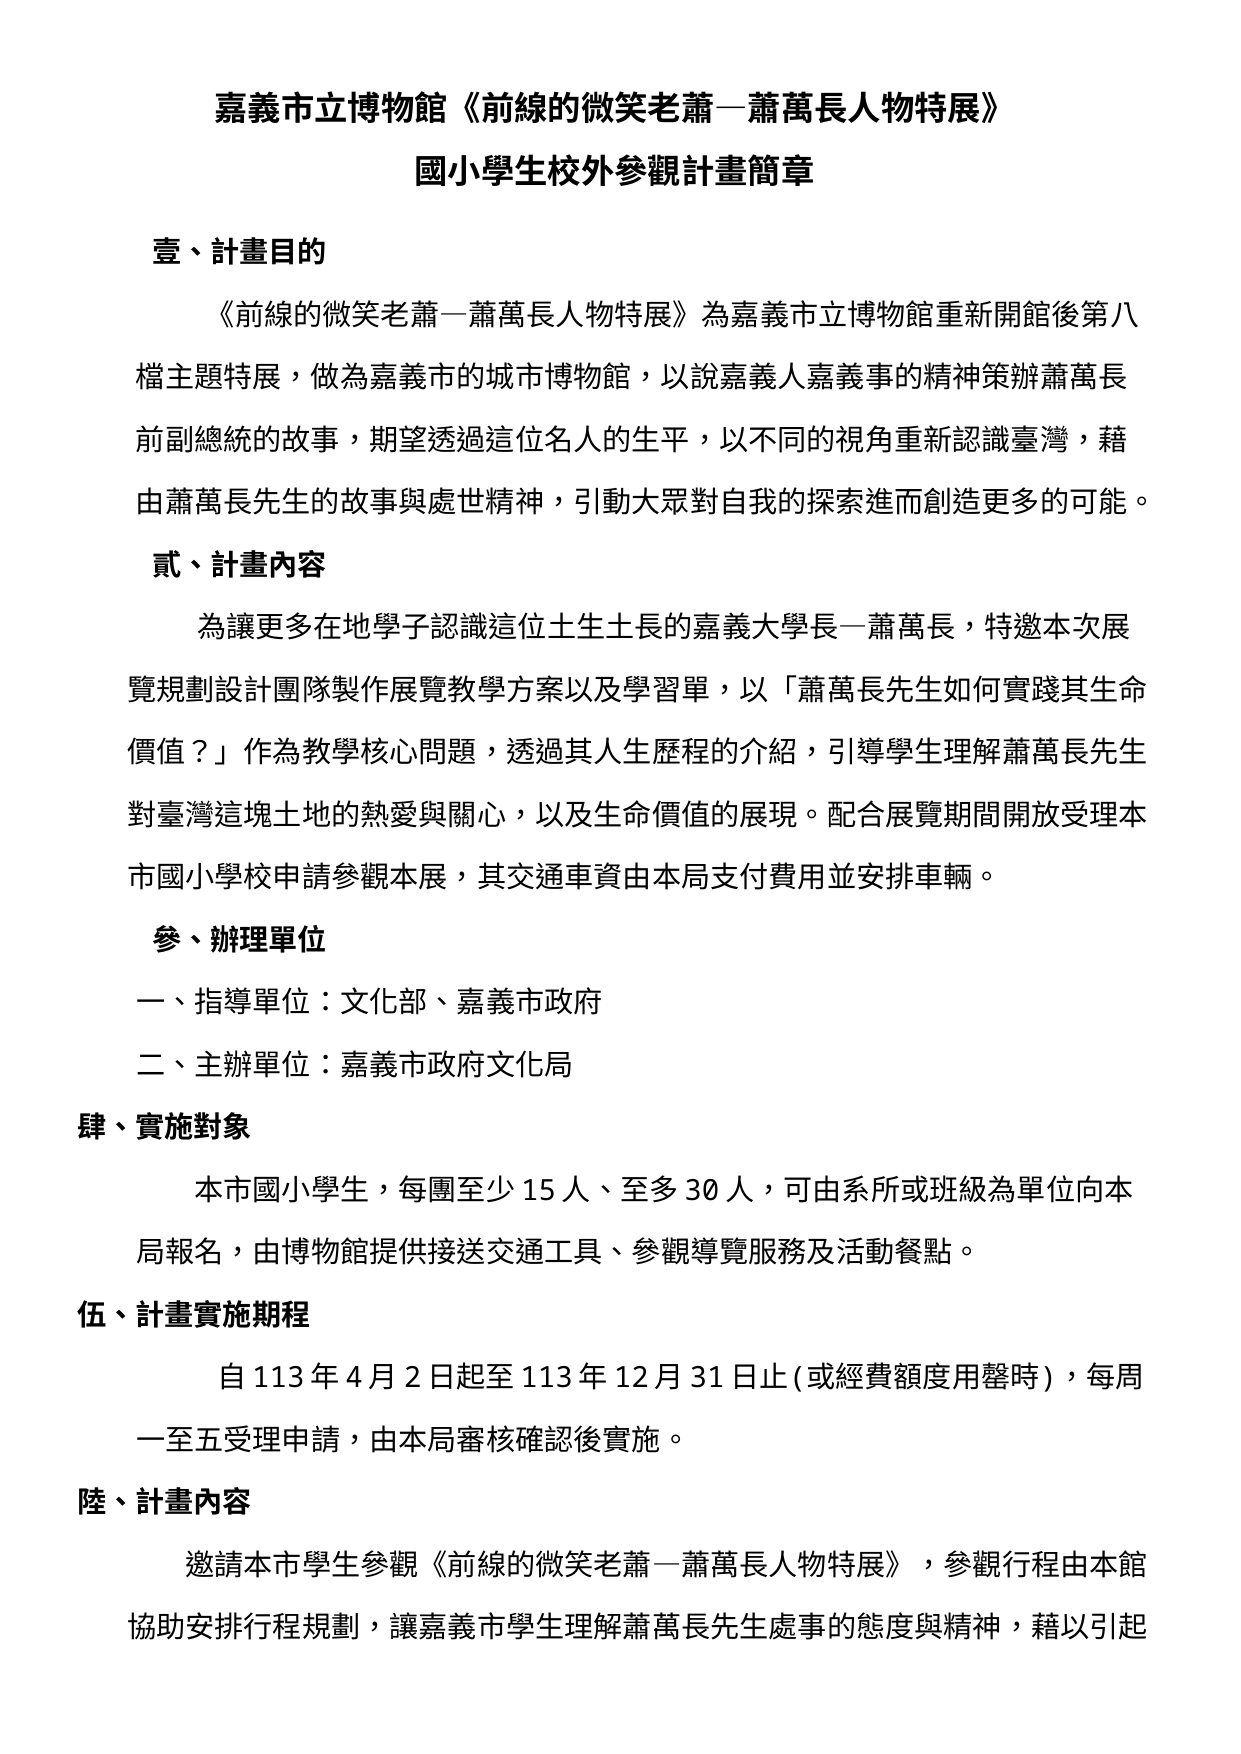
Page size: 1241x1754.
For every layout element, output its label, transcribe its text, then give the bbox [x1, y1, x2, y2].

text 國小學生校外參觀計畫簡章 [77, 127, 1152, 189]
list 計畫內容 [152, 521, 1152, 583]
text 一、指導單位：文化部、嘉義市政府 [136, 958, 1152, 1021]
text 伍、計畫實施期程 [77, 1271, 1152, 1333]
text 二、主辦單位：嘉義市政府文化局 [136, 1021, 1152, 1083]
text 自113年4月2日起至113年12月31日止(或經費額度用罄時)，每周一至五受理申請，由本局審核確認後實施。 [77, 1333, 1152, 1458]
text 肆、實施對象 [77, 1083, 1152, 1146]
text 邀請本市學生參觀《前線的微笑老蕭—蕭萬長人物特展》，參觀行程由本館協助安排行程規劃，讓嘉義市學生理解蕭萬長先生處事的態度與精神，藉以引起 [127, 1521, 1152, 1646]
list 計畫目的 [152, 208, 1152, 271]
list 辦理單位 [152, 896, 1152, 958]
text 為讓更多在地學子認識這位土生土長的嘉義大學長—蕭萬長，特邀本次展覽規劃設計團隊製作展覽教學方案以及學習單，以「蕭萬長先生如何實踐其生命價值？」作為教學核心問題，透過其人生歷程的介紹，引導學生理解蕭萬長先生對臺灣這塊土地的熱愛與關心，以及生命價值的展現。配合展覽期間開放受理本市國小學校申請參觀本展，其交通車資由本局支付費用並安排車輛。 [127, 583, 1152, 896]
text 陸、計畫內容 [77, 1458, 1152, 1521]
text 本市國小學生，每團至少15人、至多30人，可由系所或班級為單位向本局報名，由博物館提供接送交通工具、參觀導覽服務及活動餐點。 [136, 1146, 1152, 1271]
text 《前線的微笑老蕭—蕭萬長人物特展》為嘉義市立博物館重新開館後第八檔主題特展，做為嘉義市的城市博物館，以說嘉義人嘉義事的精神策辦蕭萬長前副總統的故事，期望透過這位名人的生平，以不同的視角重新認識臺灣，藉由蕭萬長先生的故事與處世精神，引動大眾對自我的探索進而創造更多的可能。 [136, 271, 1152, 521]
text 嘉義市立博物館《前線的微笑老蕭—蕭萬長人物特展》 [77, 64, 1152, 127]
